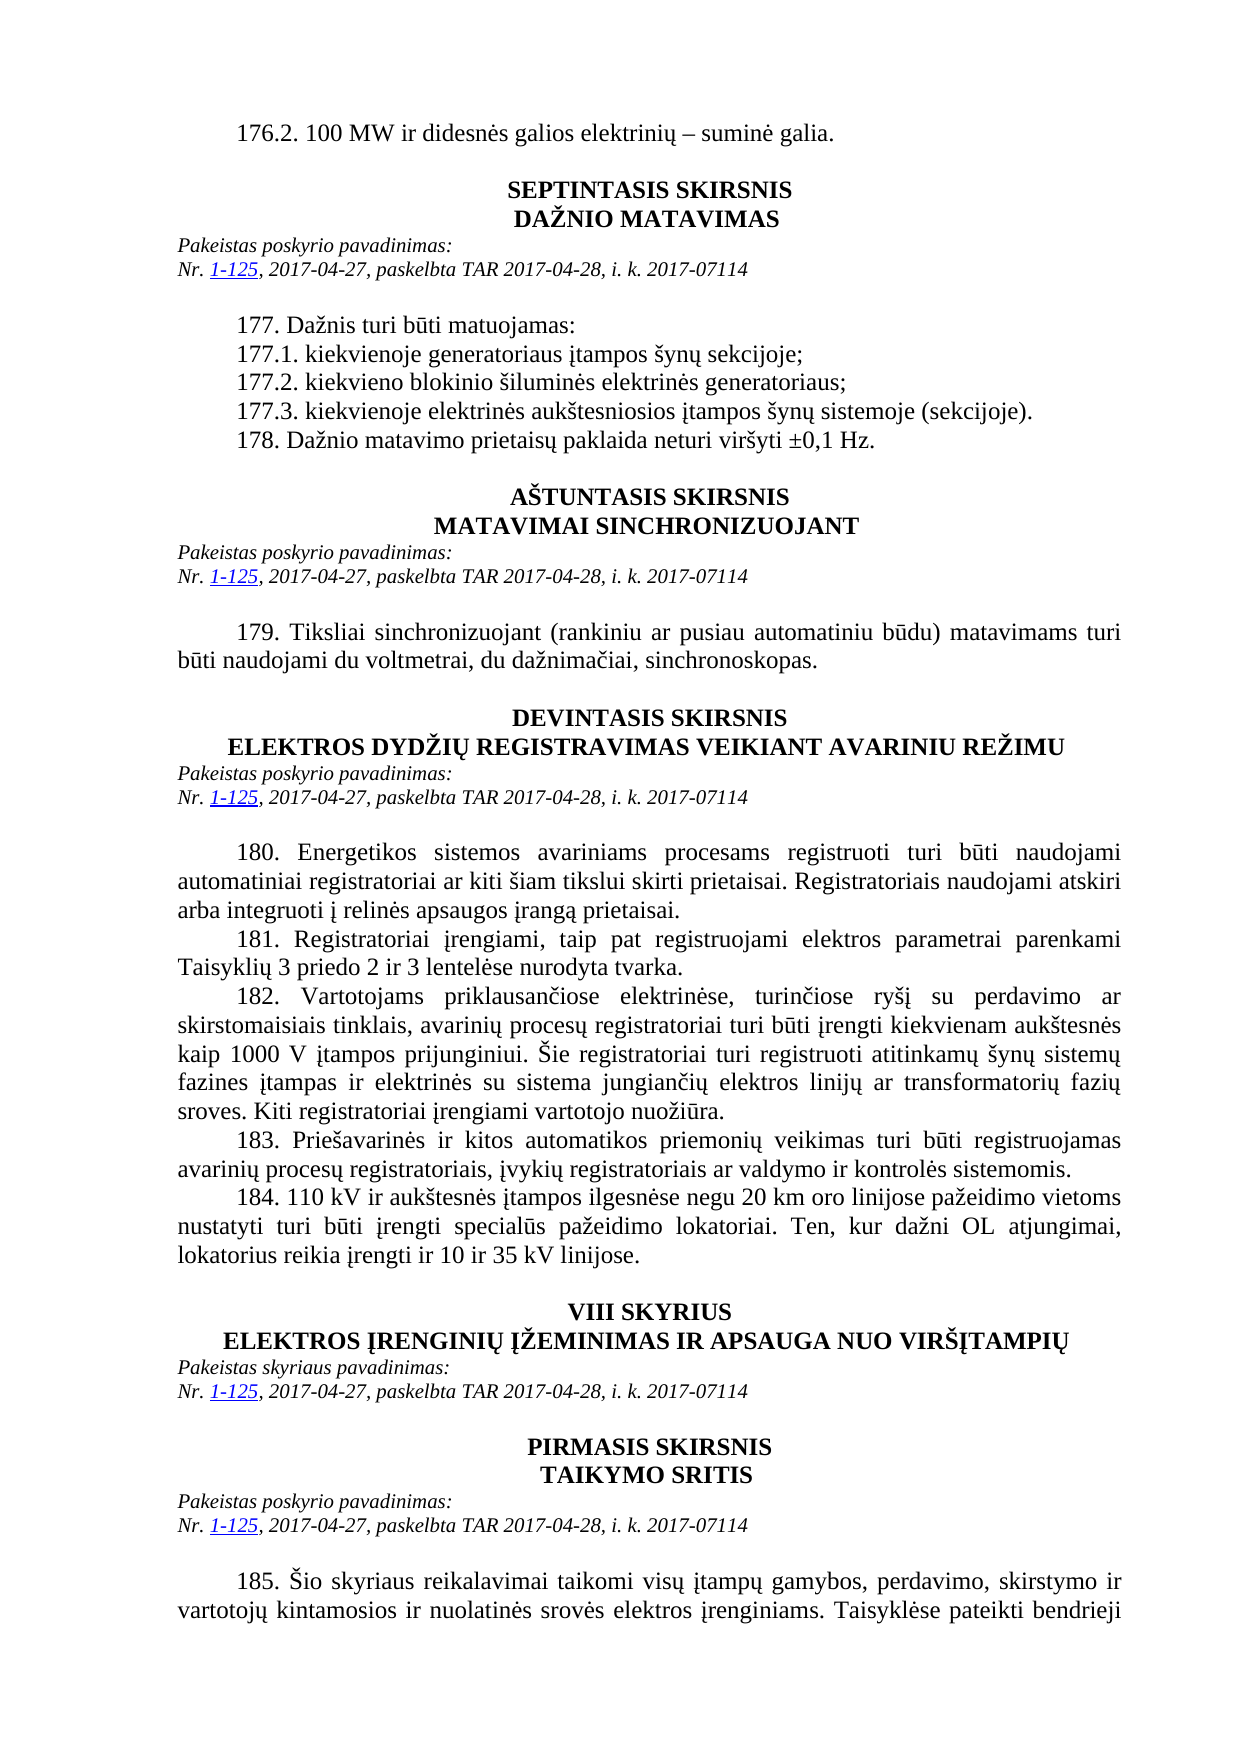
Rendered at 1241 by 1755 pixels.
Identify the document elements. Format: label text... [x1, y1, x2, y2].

text 185. Šio skyriaus reikalavimai taikomi visų įtampų gamybos, perdavimo, skirstymo ir vartotojų kintamosios ir nuolatinės srovės elektros įrenginiams. Taisyklėse pateikti bendrieji [177, 1566, 1122, 1624]
text PIRMASIS SKIRSNIS [177, 1432, 1122, 1461]
text Pakeistas poskyrio pavadinimas: [177, 540, 1122, 564]
text 178. Dažnio matavimo prietaisų paklaida neturi viršyti ±0,1 Hz. [177, 425, 1122, 454]
text 182. Vartotojams priklausančiose elektrinėse, turinčiose ryšį su perdavimo ar skirstomaisiais tinklais, avarinių procesų registratoriai turi būti įrengti kiekvienam aukštesnės kaip 1000 V įtampos prijunginiui. Šie registratoriai turi registruoti atitinkamų šynų sistemų fazines įtampas ir elektrinės su sistema jungiančių elektros linijų ar transformatorių fazių sroves. Kiti registratoriai įrengiami vartotojo nuožiūra. [177, 981, 1122, 1125]
text 177.1. kiekvienoje generatoriaus įtampos šynų sekcijoje; [177, 339, 1122, 367]
text 177.3. kiekvienoje elektrinės aukštesniosios įtampos šynų sistemoje (sekcijoje). [177, 396, 1122, 425]
text 180. Energetikos sistemos avariniams procesams registruoti turi būti naudojami automatiniai registratoriai ar kiti šiam tikslui skirti prietaisai. Registratoriais naudojami atskiri arba integruoti į relinės apsaugos įrangą prietaisai. [177, 837, 1122, 924]
text AŠTUNTASIS SKIRSNIS [177, 482, 1122, 511]
text SEPTINTASIS SKIRSNIS [177, 176, 1122, 204]
text 179. Tiksliai sinchronizuojant (rankiniu ar pusiau automatiniu būdu) matavimams turi būti naudojami du voltmetrai, du dažnimačiai, sinchronoskopas. [177, 617, 1122, 674]
text ELEKTROS DYDŽIŲ REGISTRAVIMAS VEIKIANT AVARINIU REŽIMU [177, 732, 1122, 761]
text Nr. 1-125, 2017-04-27, paskelbta TAR 2017-04-28, i. k. 2017-07114 [177, 1379, 1122, 1403]
text 177.2. kiekvieno blokinio šiluminės elektrinės generatoriaus; [177, 367, 1122, 396]
text TAIKYMO SRITIS [177, 1461, 1122, 1489]
text 176.2. 100 MW ir didesnės galios elektrinių – suminė galia. [177, 118, 1122, 147]
text Pakeistas poskyrio pavadinimas: [177, 1489, 1122, 1513]
text Pakeistas poskyrio pavadinimas: [177, 233, 1122, 257]
text Pakeistas poskyrio pavadinimas: [177, 761, 1122, 785]
text 181. Registratoriai įrengiami, taip pat registruojami elektros parametrai parenkami Taisyklių 3 priedo 2 ir 3 lentelėse nurodyta tvarka. [177, 924, 1122, 981]
text Nr. 1-125, 2017-04-27, paskelbta TAR 2017-04-28, i. k. 2017-07114 [177, 785, 1122, 809]
text VIII SKYRIUS [177, 1297, 1122, 1326]
text Pakeistas skyriaus pavadinimas: [177, 1355, 1122, 1379]
text 184. 110 kV ir aukštesnės įtampos ilgesnėse negu 20 km oro linijose pažeidimo vietoms nustatyti turi būti įrengti specialūs pažeidimo lokatoriai. Ten, kur dažni OL atjungimai, lokatorius reikia įrengti ir 10 ir 35 kV linijose. [177, 1182, 1122, 1269]
text DEVINTASIS SKIRSNIS [177, 703, 1122, 732]
text DAŽNIO MATAVIMAS [177, 204, 1122, 233]
text Nr. 1-125, 2017-04-27, paskelbta TAR 2017-04-28, i. k. 2017-07114 [177, 1513, 1122, 1537]
text 177. Dažnis turi būti matuojamas: [177, 310, 1122, 339]
text 183. Priešavarinės ir kitos automatikos priemonių veikimas turi būti registruojamas avarinių procesų registratoriais, įvykių registratoriais ar valdymo ir kontrolės sistemomis. [177, 1125, 1122, 1182]
text Nr. 1-125, 2017-04-27, paskelbta TAR 2017-04-28, i. k. 2017-07114 [177, 257, 1122, 281]
text MATAVIMAI SINCHRONIZUOJANT [177, 511, 1122, 540]
text ELEKTROS ĮRENGINIŲ ĮŽEMINIMAS IR APSAUGA NUO VIRŠĮTAMPIŲ [177, 1326, 1122, 1355]
text Nr. 1-125, 2017-04-27, paskelbta TAR 2017-04-28, i. k. 2017-07114 [177, 564, 1122, 588]
